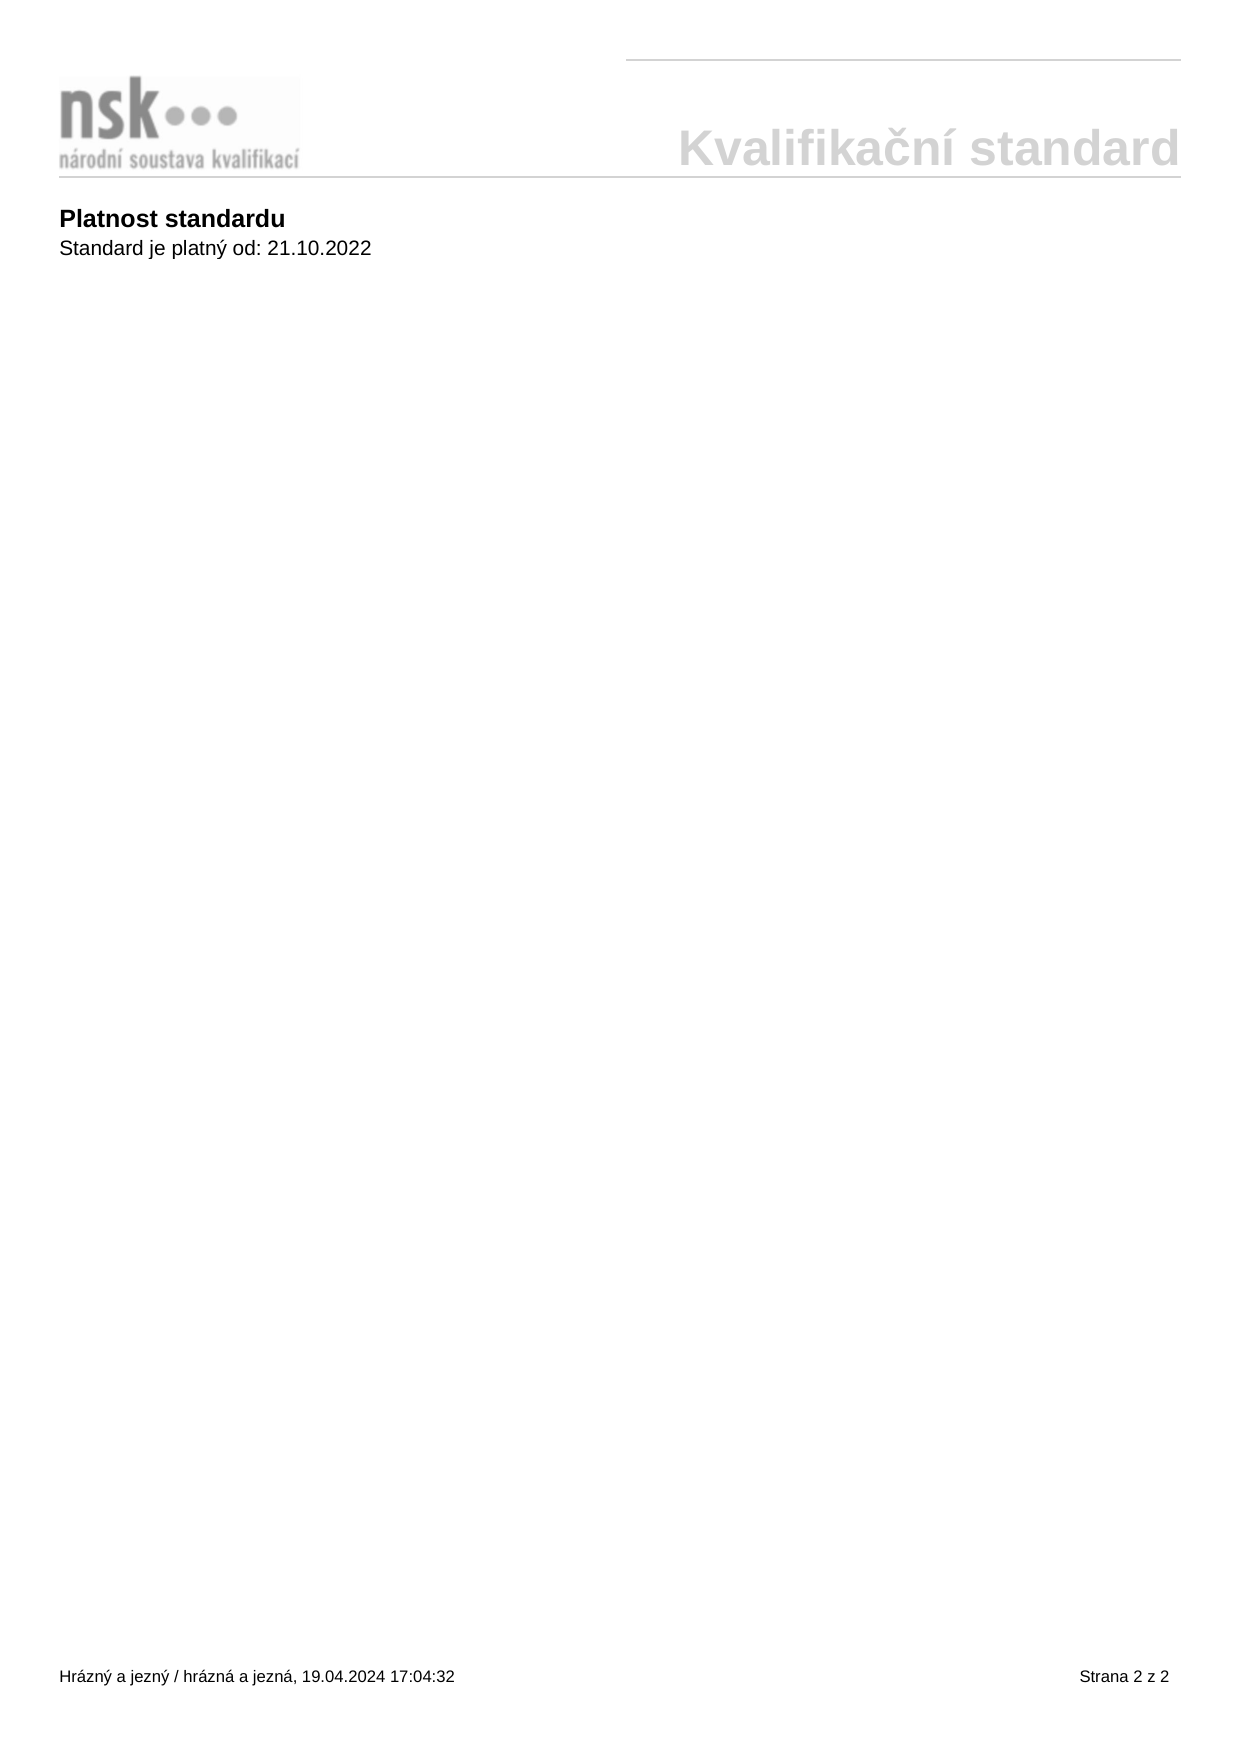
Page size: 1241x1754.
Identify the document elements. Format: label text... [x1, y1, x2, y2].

table_cell Strana 2 z 2 [862, 1658, 1169, 1694]
table_cell [862, 1409, 1093, 1658]
table_cell [620, 259, 626, 559]
table_cell [862, 1159, 1093, 1409]
table_cell [59, 259, 483, 559]
table_cell [1093, 259, 1169, 559]
table_cell [484, 1409, 620, 1658]
table_cell [484, 259, 620, 559]
table_cell [862, 559, 1093, 859]
table_cell [862, 859, 1093, 1159]
table_cell [621, 59, 626, 170]
table_cell [626, 1409, 862, 1658]
table_cell [626, 194, 862, 200]
table_cell [1169, 559, 1181, 859]
table_cell Kvalifikační standard [626, 61, 1181, 176]
table_cell [626, 1159, 862, 1409]
table_cell [620, 559, 626, 859]
table_cell [1093, 559, 1169, 859]
table_cell [626, 559, 862, 859]
table_cell [620, 1159, 626, 1409]
table_cell [862, 194, 1093, 200]
table_cell [59, 178, 1181, 194]
table_cell [484, 171, 620, 176]
table_cell [1093, 194, 1169, 200]
picture [58, 59, 621, 171]
table_cell [1169, 194, 1181, 200]
table_cell [59, 559, 483, 859]
table_cell [1093, 1159, 1169, 1409]
table_cell [59, 859, 483, 1159]
table_cell [1169, 859, 1181, 1159]
table_cell [59, 1159, 483, 1409]
table_cell [1169, 1658, 1181, 1694]
table_cell [59, 1409, 483, 1658]
table_cell [1169, 259, 1181, 559]
table_cell [484, 559, 620, 859]
table_cell Hrázný a jezný / hrázná a jezná, 19.04.2024 17:04:32 [59, 1658, 862, 1694]
table_cell [484, 194, 620, 200]
table_cell [59, 194, 483, 200]
table_cell [862, 259, 1093, 559]
table_cell Platnost standardu [59, 200, 1181, 236]
table_cell Standard je platný od: 21.10.2022 [59, 236, 1181, 259]
table_cell [626, 859, 862, 1159]
table_cell [626, 259, 862, 559]
table_cell [620, 859, 626, 1159]
table_cell [1169, 1409, 1181, 1658]
table_cell [1093, 859, 1169, 1159]
table_cell [1093, 1409, 1169, 1658]
table_cell [484, 1159, 620, 1409]
table_cell [484, 859, 620, 1159]
table_cell [59, 171, 483, 176]
table_cell [1169, 1159, 1181, 1409]
table_cell [620, 1409, 626, 1658]
